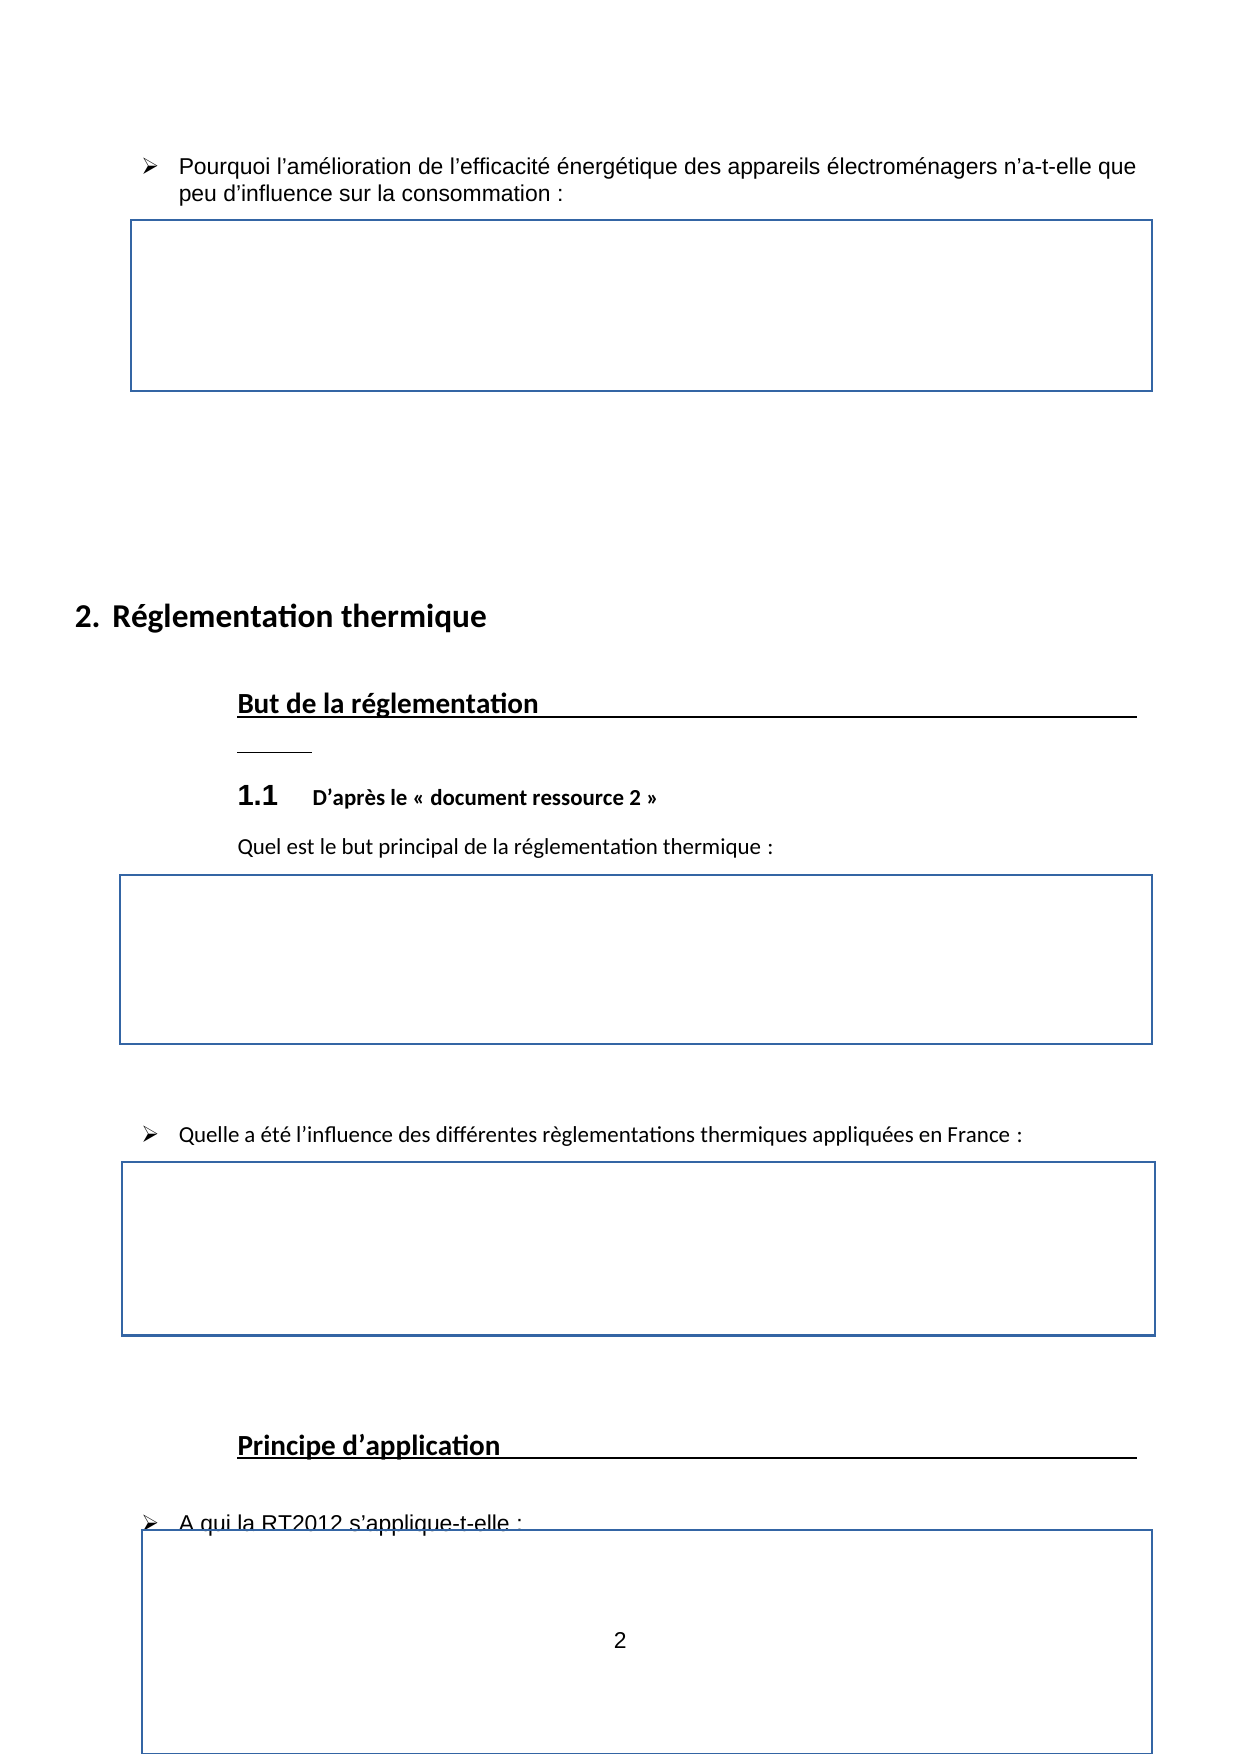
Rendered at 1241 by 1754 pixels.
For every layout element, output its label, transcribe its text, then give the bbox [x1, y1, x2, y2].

list Réglementation thermique [74, 595, 1152, 636]
list [425, 1531, 1151, 1536]
subtitle D’après le « document ressource 2 » [237, 778, 1152, 811]
text s. [89, 1063, 1152, 1091]
subtitle But de la réglementation [237, 686, 1152, 757]
list [211, 1531, 380, 1536]
list A qui la RT2012 s’applique-t-elle : [141, 1510, 1152, 1529]
subtitle Quel est le but principal de la réglementation thermique : [237, 832, 1152, 860]
list Quelle a été l’influence des différentes règlementations thermiques appliquées en France : [141, 1120, 1152, 1148]
list Pourquoi l’amélioration de l’efficacité énergétique des appareils électroménagers n’a-t-elle que peu d’influence sur la consommation : [141, 153, 1152, 206]
subtitle Principe d’application [237, 1427, 1152, 1463]
